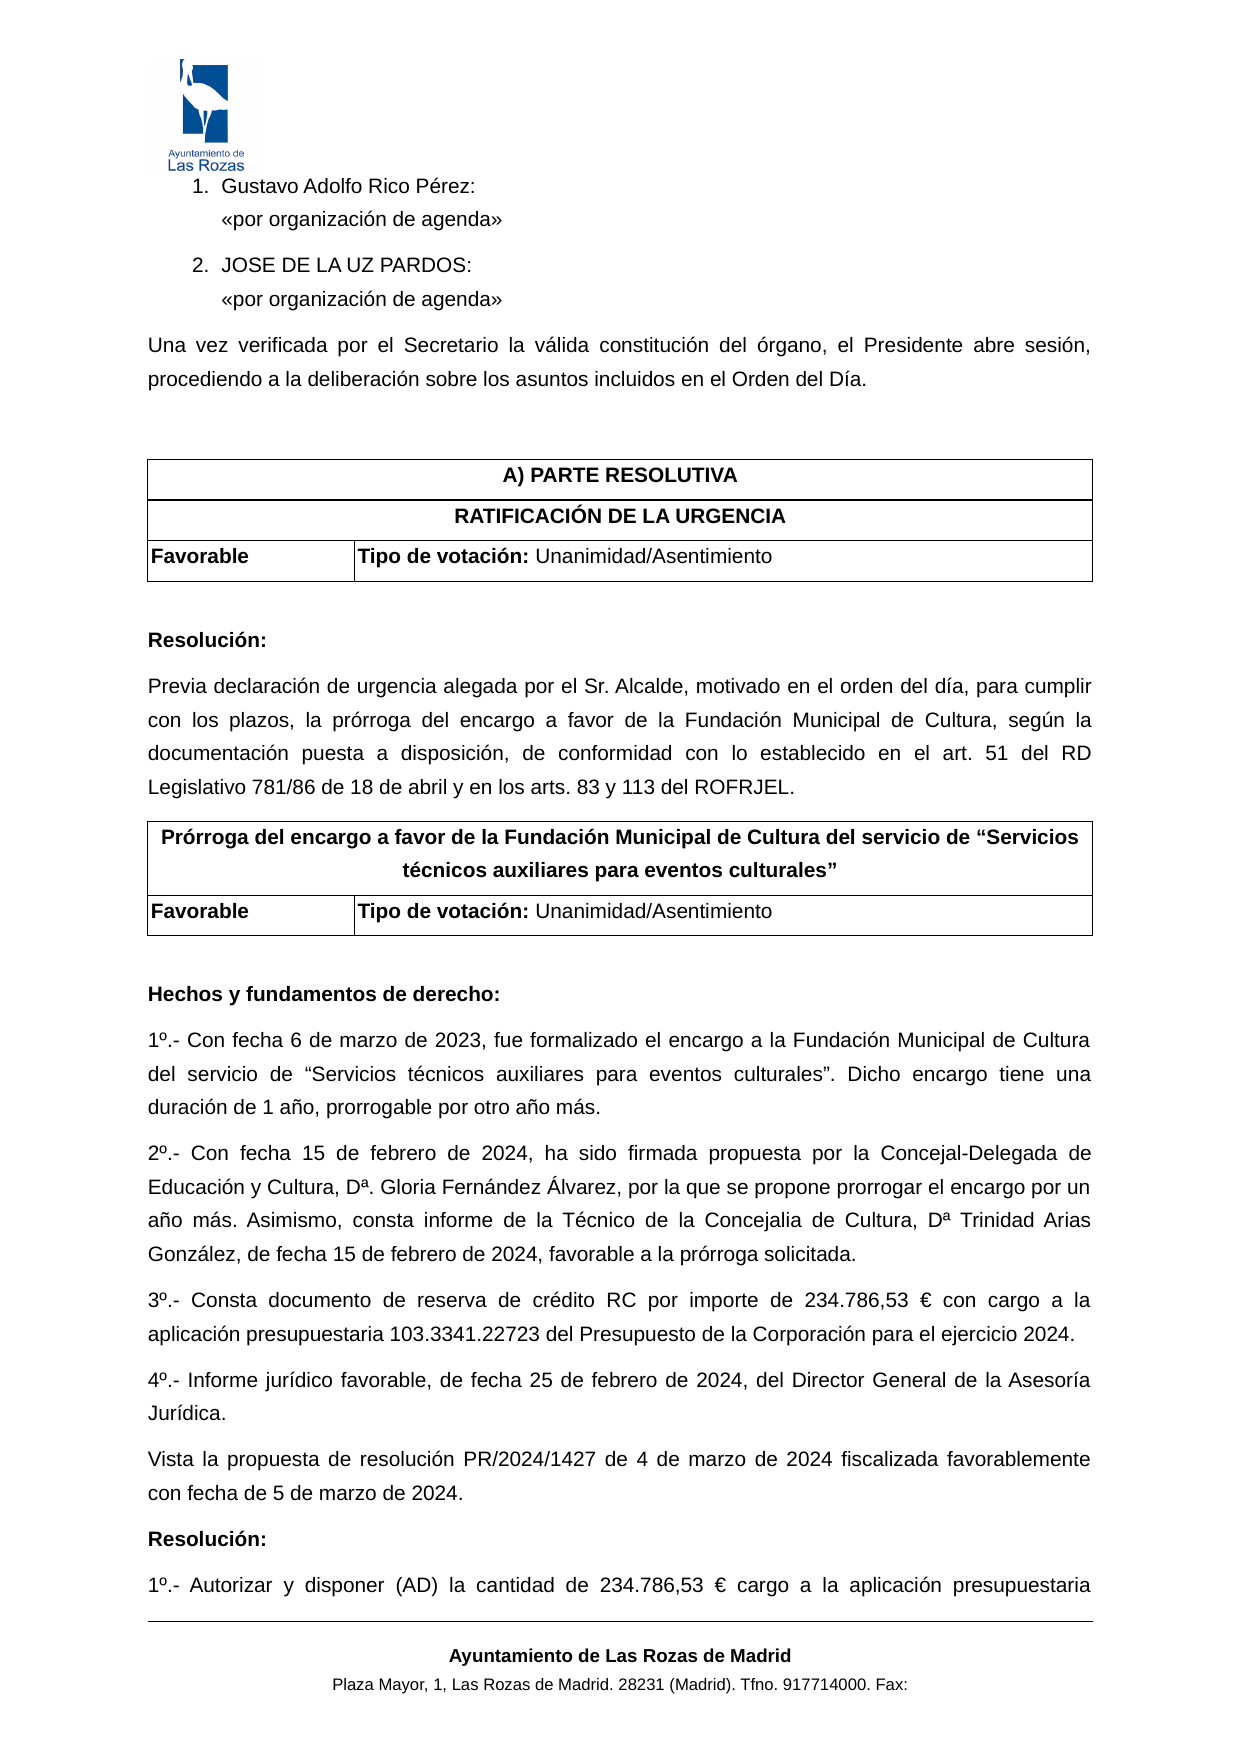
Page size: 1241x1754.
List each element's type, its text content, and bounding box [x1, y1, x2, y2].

table_cell Tipo de votación: Unanimidad/Asentimiento [355, 896, 1092, 935]
text 1º.- Autorizar y disponer (AD) la cantidad de 234.786,53 € cargo a la aplicación presupuestaria [148, 1573, 1093, 1597]
text Resolución: [148, 1527, 1093, 1551]
text Previa declaración de urgencia alegada por el Sr. Alcalde, motivado en el orden del día, para cumplir con los plazos, la prórroga del encargo a favor de la Fundación Municipal de Cultura, según la documentación puesta a disposición, de conformidad con lo establecido en el art. 51 del RD Legislativo 781/86 de 18 de abril y en los arts. 83 y 113 del ROFRJEL. [148, 674, 1093, 798]
text 4º.- Informe jurídico favorable, de fecha 25 de febrero de 2024, del Director General de la Asesoría Jurídica. [148, 1367, 1093, 1425]
text Vista la propuesta de resolución PR/2024/1427 de 4 de marzo de 2024 fiscalizada favorablemente con fecha de 5 de marzo de 2024. [148, 1447, 1093, 1504]
text 2º.- Con fecha 15 de febrero de 2024, ha sido firmada propuesta por la Concejal-Delegada de Educación y Cultura, Dª. Gloria Fernández Álvarez, por la que se propone prorrogar el encargo por un año más. Asimismo, consta informe de la Técnico de la Concejalia de Cultura, Dª Trinidad Arias González, de fecha 15 de febrero de 2024, favorable a la prórroga solicitada. [148, 1141, 1093, 1266]
text 1º.- Con fecha 6 de marzo de 2023, fue formalizado el encargo a la Fundación Municipal de Cultura del servicio de “Servicios técnicos auxiliares para eventos culturales”. Dicho encargo tiene una duración de 1 año, prorrogable por otro año más. [148, 1028, 1093, 1119]
table_cell Favorable [148, 541, 354, 581]
text Resolución: [148, 628, 1093, 652]
table_cell Tipo de votación: Unanimidad/Asentimiento [355, 541, 1092, 581]
table_cell Favorable [148, 896, 354, 935]
text Hechos y fundamentos de derecho: [148, 982, 1093, 1006]
text Una vez verificada por el Secretario la válida constitución del órgano, el Presidente abre sesión, procediendo a la deliberación sobre los asuntos incluidos en el Orden del Día. [148, 333, 1093, 390]
list JOSE DE LA UZ PARDOS: «por organización de agenda» [192, 253, 1093, 311]
text 3º.- Consta documento de reserva de crédito RC por importe de 234.786,53 € con cargo a la aplicación presupuestaria 103.3341.22723 del Presupuesto de la Corporación para el ejercicio 2024. [148, 1288, 1093, 1345]
list Gustavo Adolfo Rico Pérez: «por organización de agenda» [192, 174, 1093, 231]
table_header A) PARTE RESOLUTIVA [148, 460, 1092, 499]
table_header Prórroga del encargo a favor de la Fundación Municipal de Cultura del servicio de “Servicios técnicos auxiliares para eventos culturales” [148, 822, 1092, 894]
table_header RATIFICACIÓN DE LA URGENCIA [148, 501, 1092, 540]
